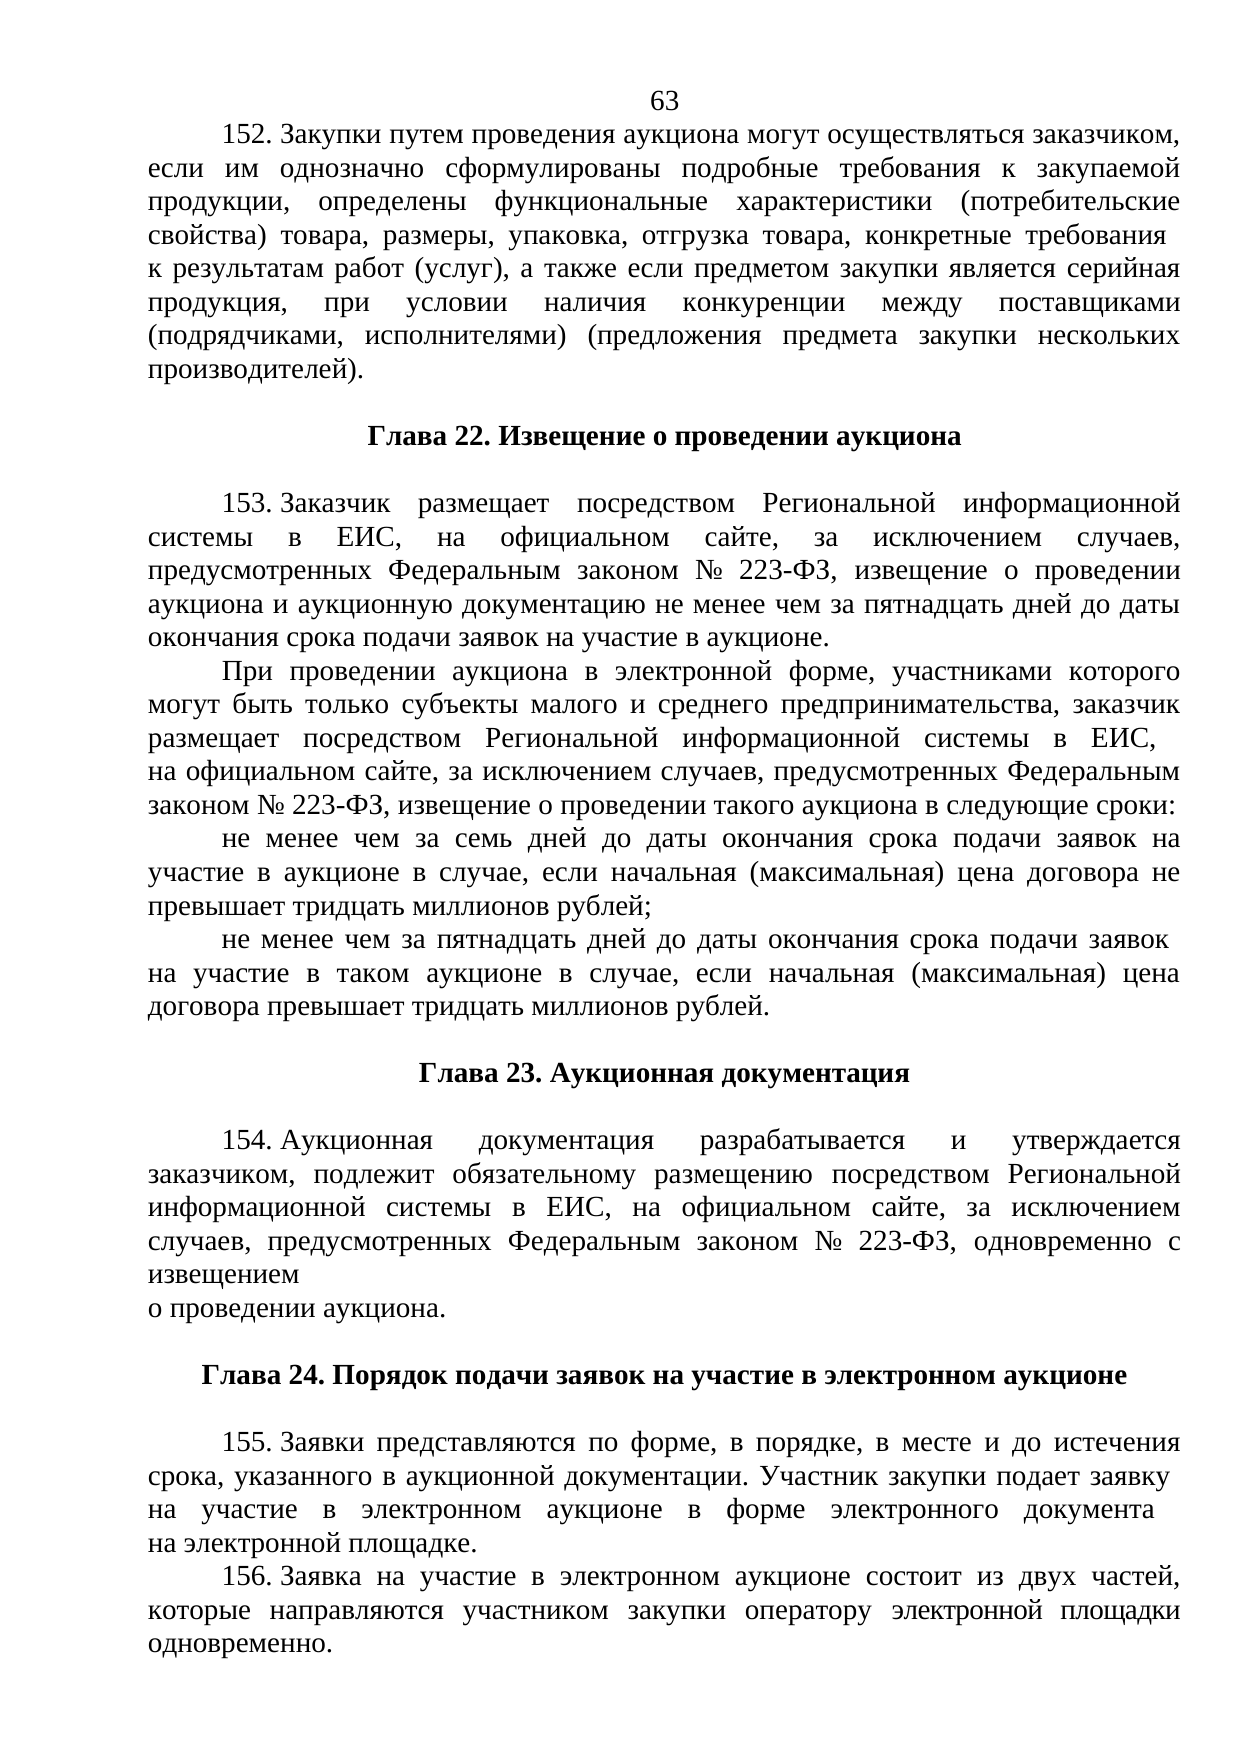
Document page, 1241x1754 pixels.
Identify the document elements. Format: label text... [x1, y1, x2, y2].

text не менее чем за семь дней до даты окончания срока подачи заявок на участие в аукционе в случае, если начальная (максимальная) цена договора не превышает тридцать миллионов рублей; [148, 821, 1181, 921]
text Глава 22. Извещение о проведении аукциона [148, 418, 1181, 452]
text При проведении аукциона в электронной форме, участниками которого могут быть только субъекты малого и среднего предпринимательства, заказчик размещает посредством Региональной информационной системы в ЕИС, на официальном сайте, за исключением случаев, предусмотренных Федеральным законом № 223-ФЗ, извещение о проведении такого аукциона в следующие сроки: [148, 653, 1181, 821]
text 154. Аукционная документация разрабатывается и утверждается заказчиком, подлежит обязательному размещению посредством Региональной информационной системы в ЕИС, на официальном сайте, за исключением случаев, предусмотренных Федеральным законом № 223-ФЗ, одновременно с извещением о проведении аукциона. [148, 1122, 1181, 1324]
text 153. Заказчик размещает посредством Региональной информационной системы в ЕИС, на официальном сайте, за исключением случаев, предусмотренных Федеральным законом № 223-ФЗ, извещение о проведении аукциона и аукционную документацию не менее чем за пятнадцать дней до даты окончания срока подачи заявок на участие в аукционе. [148, 485, 1181, 653]
text Глава 24. Порядок подачи заявок на участие в электронном аукционе [148, 1357, 1181, 1391]
text 152. Закупки путем проведения аукциона могут осуществляться заказчиком, если им однозначно сформулированы подробные требования к закупаемой продукции, определены функциональные характеристики (потребительские свойства) товара, размеры, упаковка, отгрузка товара, конкретные требования к результатам работ (услуг), а также если предметом закупки является серийная продукция, при условии наличия конкуренции между поставщиками (подрядчиками, исполнителями) (предложения предмета закупки нескольких производителей). [148, 116, 1181, 384]
text Глава 23. Аукционная документация [148, 1055, 1181, 1089]
text не менее чем за пятнадцать дней до даты окончания срока подачи заявок на участие в таком аукционе в случае, если начальная (максимальная) цена договора превышает тридцать миллионов рублей. [148, 921, 1181, 1022]
text 156. Заявка на участие в электронном аукционе состоит из двух частей, которые направляются участником закупки оператору электронной площадки одновременно. [148, 1558, 1181, 1659]
text 155. Заявки представляются по форме, в порядке, в месте и до истечения срока, указанного в аукционной документации. Участник закупки подает заявку на участие в электронном аукционе в форме электронного документа на электронной площадке. [148, 1424, 1181, 1558]
